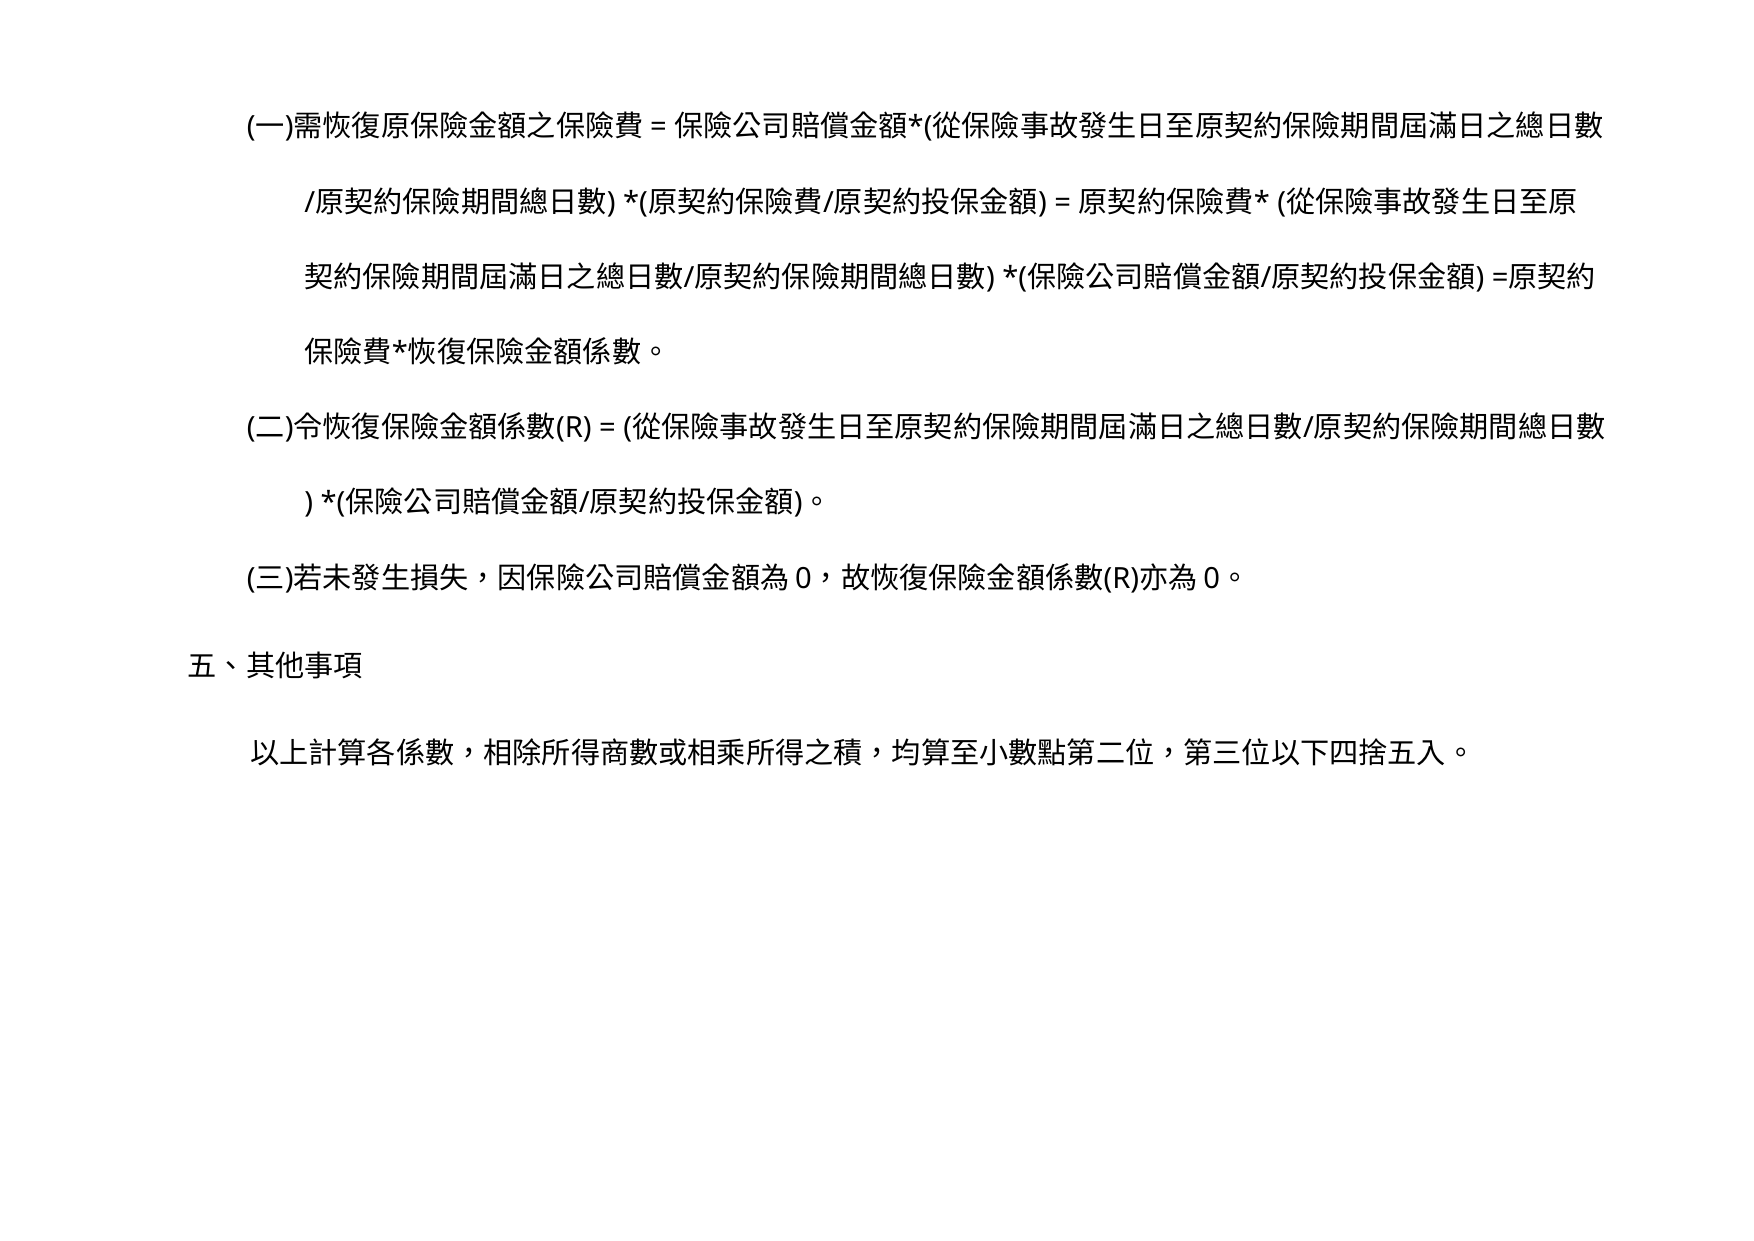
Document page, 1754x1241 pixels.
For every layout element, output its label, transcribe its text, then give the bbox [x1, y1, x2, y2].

text (一)需恢復原保險金額之保險費 = 保險公司賠償金額*(從保險事故發生日至原契約保險期間屆滿日之總日數/原契約保險期間總日數) *(原契約保險費/原契約投保金額) = 原契約保險費* (從保險事故發生日至原契約保險期間屆滿日之總日數/原契約保險期間總日數) *(保險公司賠償金額/原契約投保金額) =原契約保險費*恢復保險金額係數。 [247, 87, 1606, 387]
text (二)令恢復保險金額係數(R) = (從保險事故發生日至原契約保險期間屆滿日之總日數/原契約保險期間總日數) *(保險公司賠償金額/原契約投保金額)。 [247, 387, 1606, 538]
text 五、其他事項 [187, 626, 1606, 701]
text (三)若未發生損失，因保險公司賠償金額為0，故恢復保險金額係數(R)亦為0。 [247, 538, 1606, 613]
text 以上計算各係數，相除所得商數或相乘所得之積，均算至小數點第二位，第三位以下四捨五入。 [247, 713, 1606, 788]
